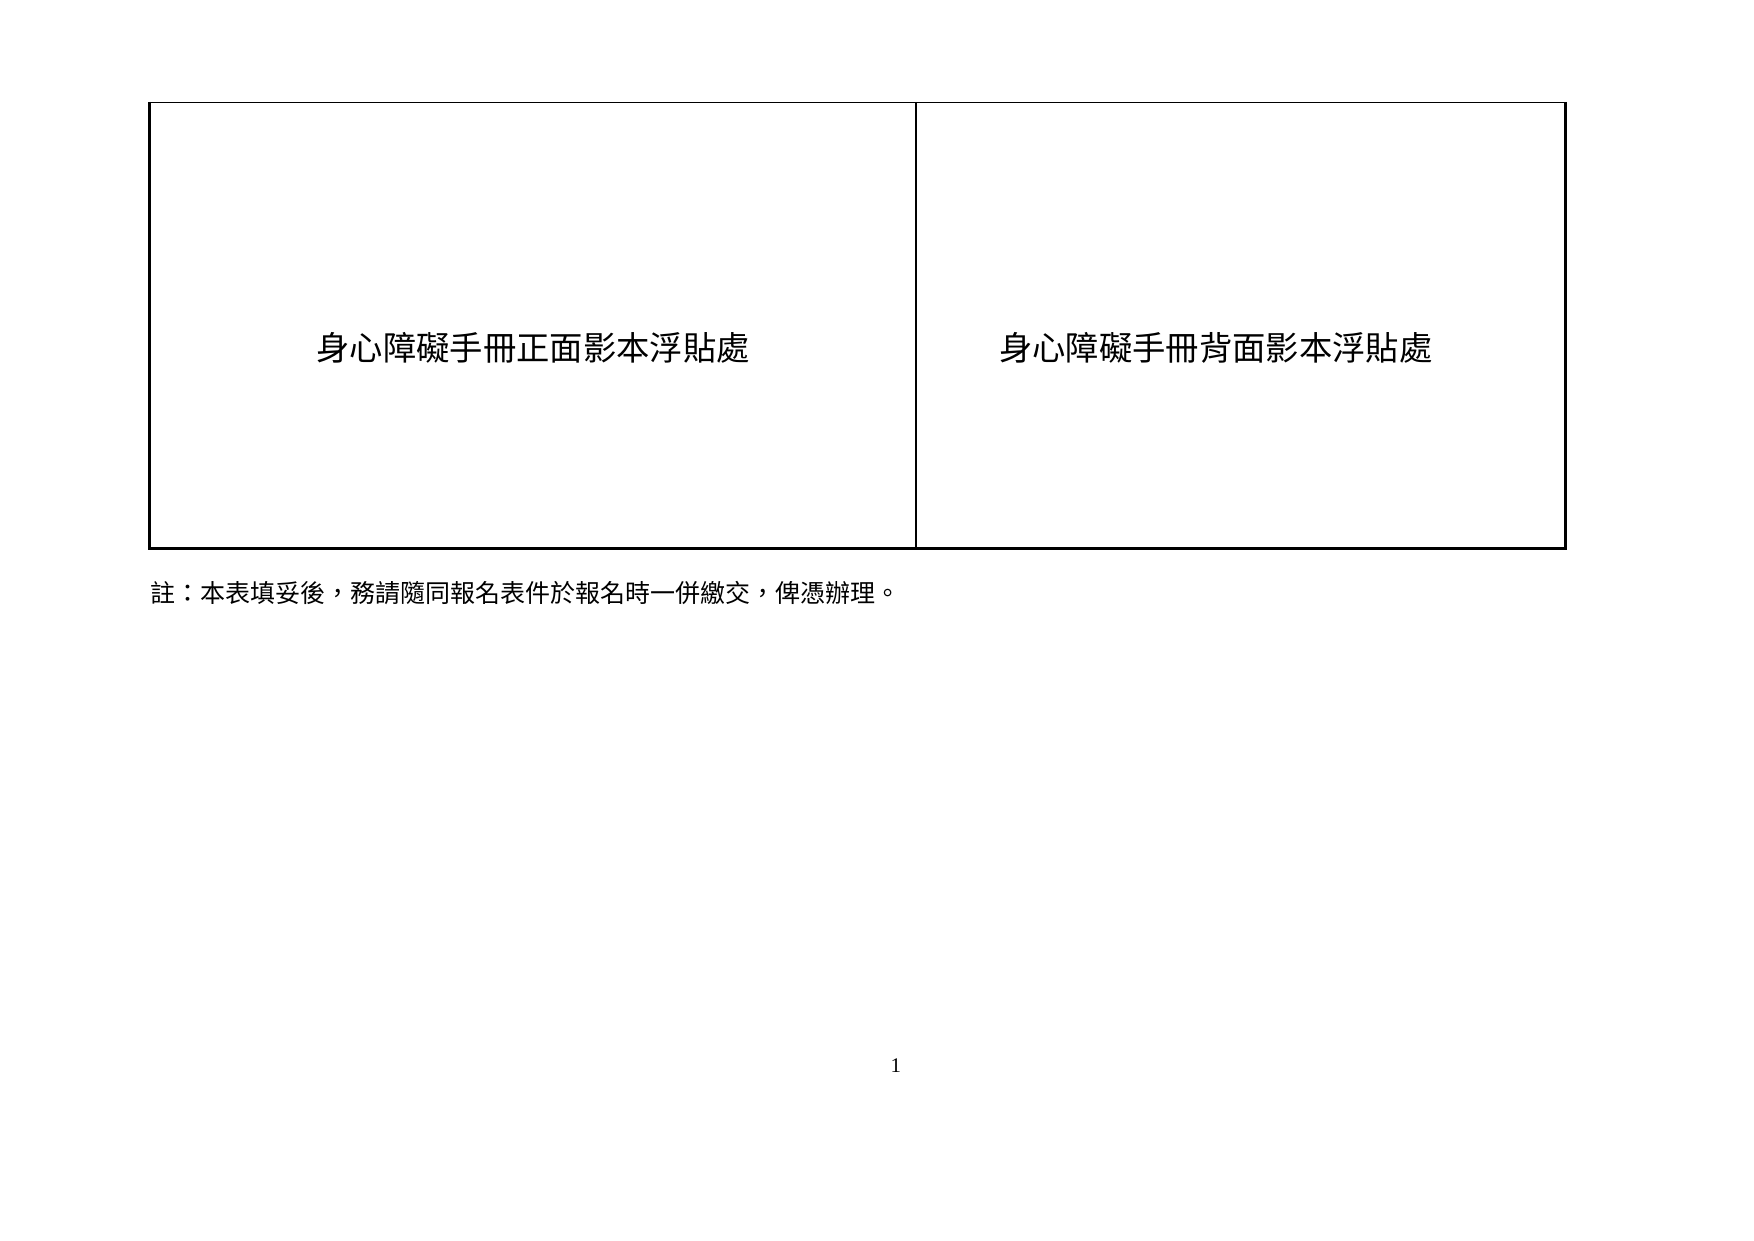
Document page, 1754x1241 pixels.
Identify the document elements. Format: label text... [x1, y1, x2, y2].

text 註：本表填妥後，務請隨同報名表件於報名時一併繳交，俾憑辦理。 [150, 550, 1642, 613]
table_cell 身心障礙手冊背面影本浮貼處 [917, 103, 1564, 547]
table_cell 身心障礙手冊正面影本浮貼處 [151, 103, 915, 547]
